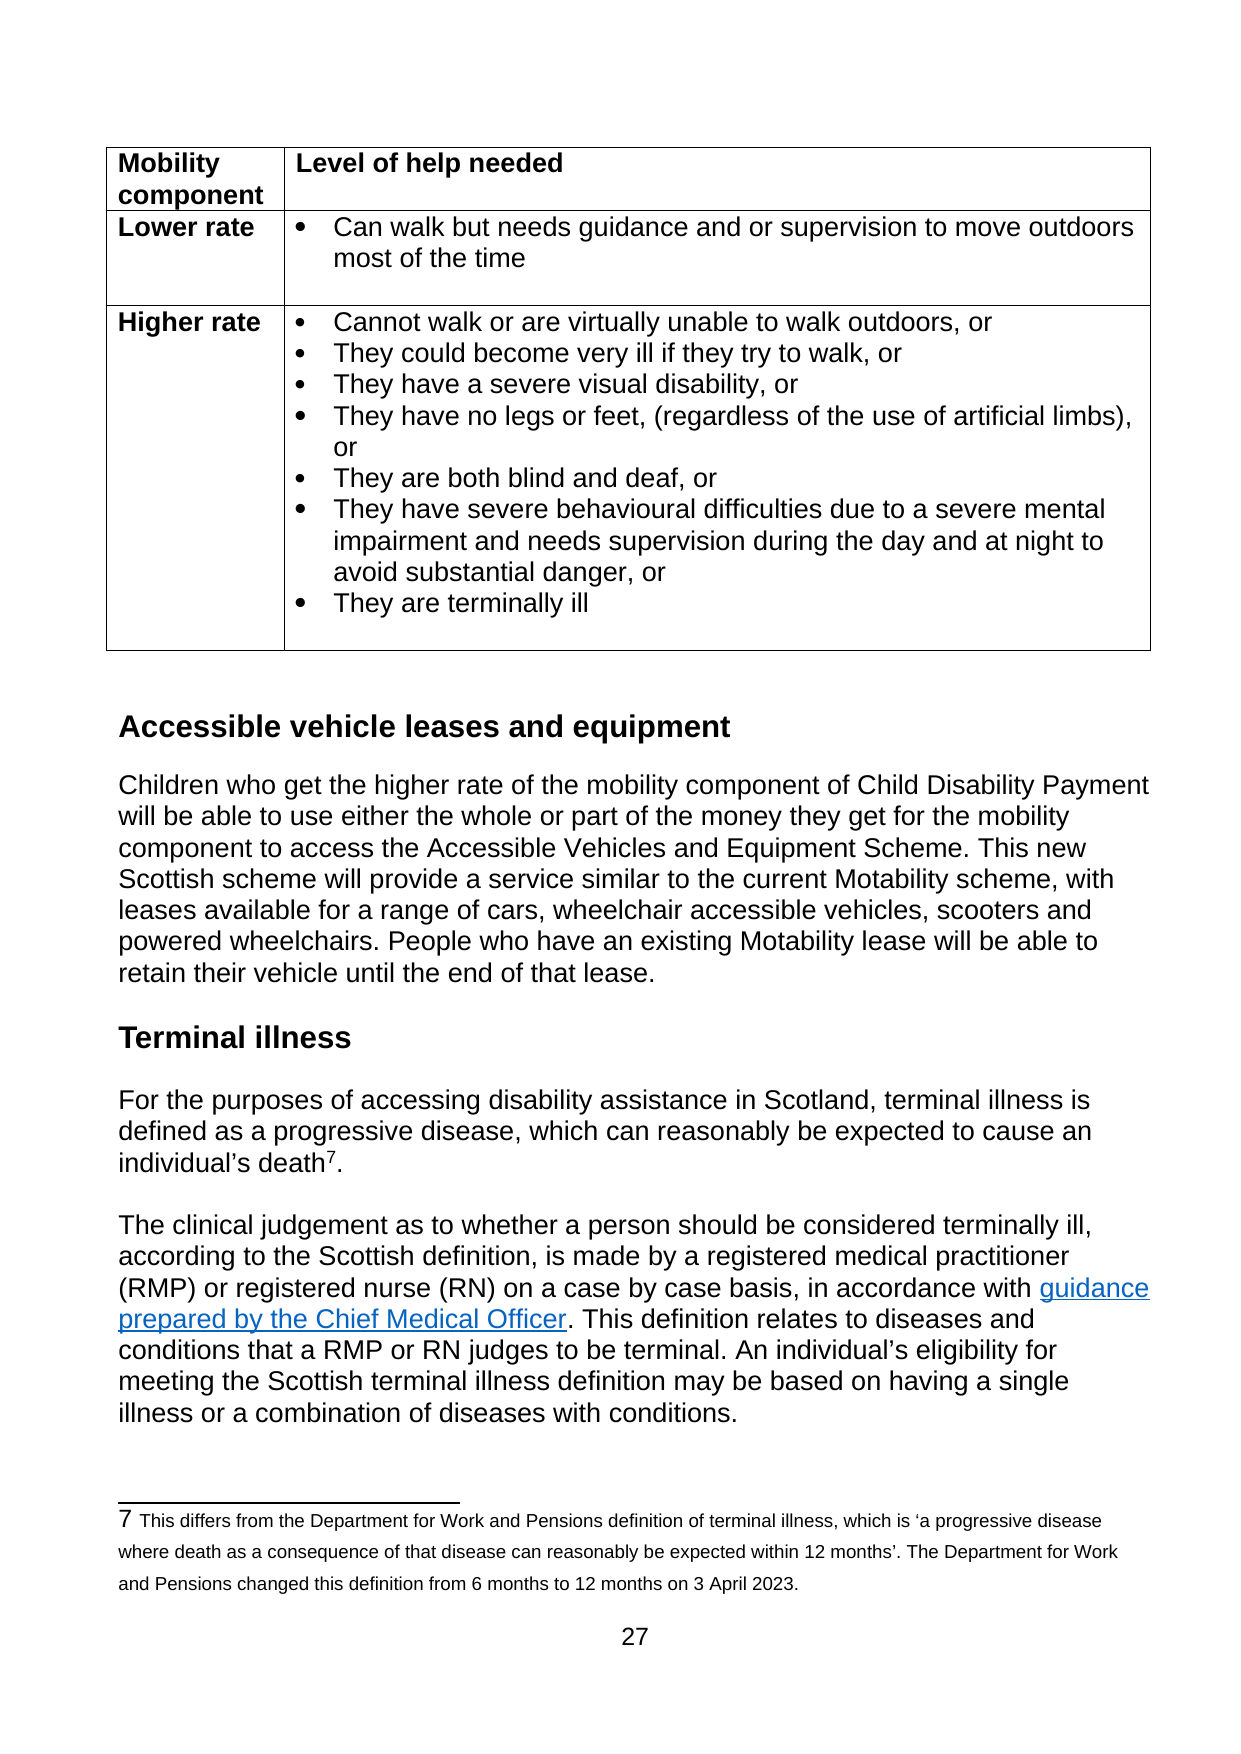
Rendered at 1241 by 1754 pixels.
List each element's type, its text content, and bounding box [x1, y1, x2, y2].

table_header Mobility component [107, 148, 284, 210]
text Children who get the higher rate of the mobility component of Child Disability Payment will be able to use either the whole or part of the money they get for the mobility component to access the Accessible Vehicles and Equipment Scheme. This new Scottish scheme will provide a service similar to the current Motability scheme, with leases available for a range of cars, wheelchair accessible vehicles, scooters and powered wheelchairs. People who have an existing Motability lease will be able to retain their vehicle until the end of that lease. [118, 769, 1152, 988]
text For the purposes of accessing disability assistance in Scotland, terminal illness is defined as a progressive disease, which can reasonably be expected to cause an individual’s death. [118, 1084, 1152, 1178]
table_cell Higher rate [107, 306, 284, 650]
table_cell Can walk but needs guidance and or supervision to move outdoors most of the time [285, 211, 1150, 305]
subtitle Terminal illness [118, 1019, 1152, 1055]
text The clinical judgement as to whether a person should be considered terminally ill, according to the Scottish definition, is made by a registered medical practitioner (RMP) or registered nurse (RN) on a case by case basis, in accordance with guidance prepared by the Chief Medical Officer. This definition relates to diseases and conditions that a RMP or RN judges to be terminal. An individual’s eligibility for meeting the Scottish terminal illness definition may be based on having a single illness or a combination of diseases with conditions. [118, 1209, 1152, 1428]
table_header Level of help needed [285, 148, 1150, 210]
table_cell Lower rate [107, 211, 284, 305]
table_cell Cannot walk or are virtually unable to walk outdoors, or They could become very ill if they try to walk, or They have a severe visual disability, or They have no legs or feet, (regardless of the use of artificial limbs), or They are both blind and deaf, or They have severe behavioural difficulties due to a severe mental impairment and needs supervision during the day and at night to avoid substantial danger, or They are terminally ill [285, 306, 1150, 650]
text This differs from the Department for Work and Pensions definition of terminal illness, which is ‘a progressive disease where death as a consequence of that disease can reasonably be expected within 12 months’. The Department for Work and Pensions changed this definition from 6 months to 12 months on 3 April 2023. [118, 1503, 1152, 1596]
subtitle Accessible vehicle leases and equipment [118, 708, 1152, 744]
